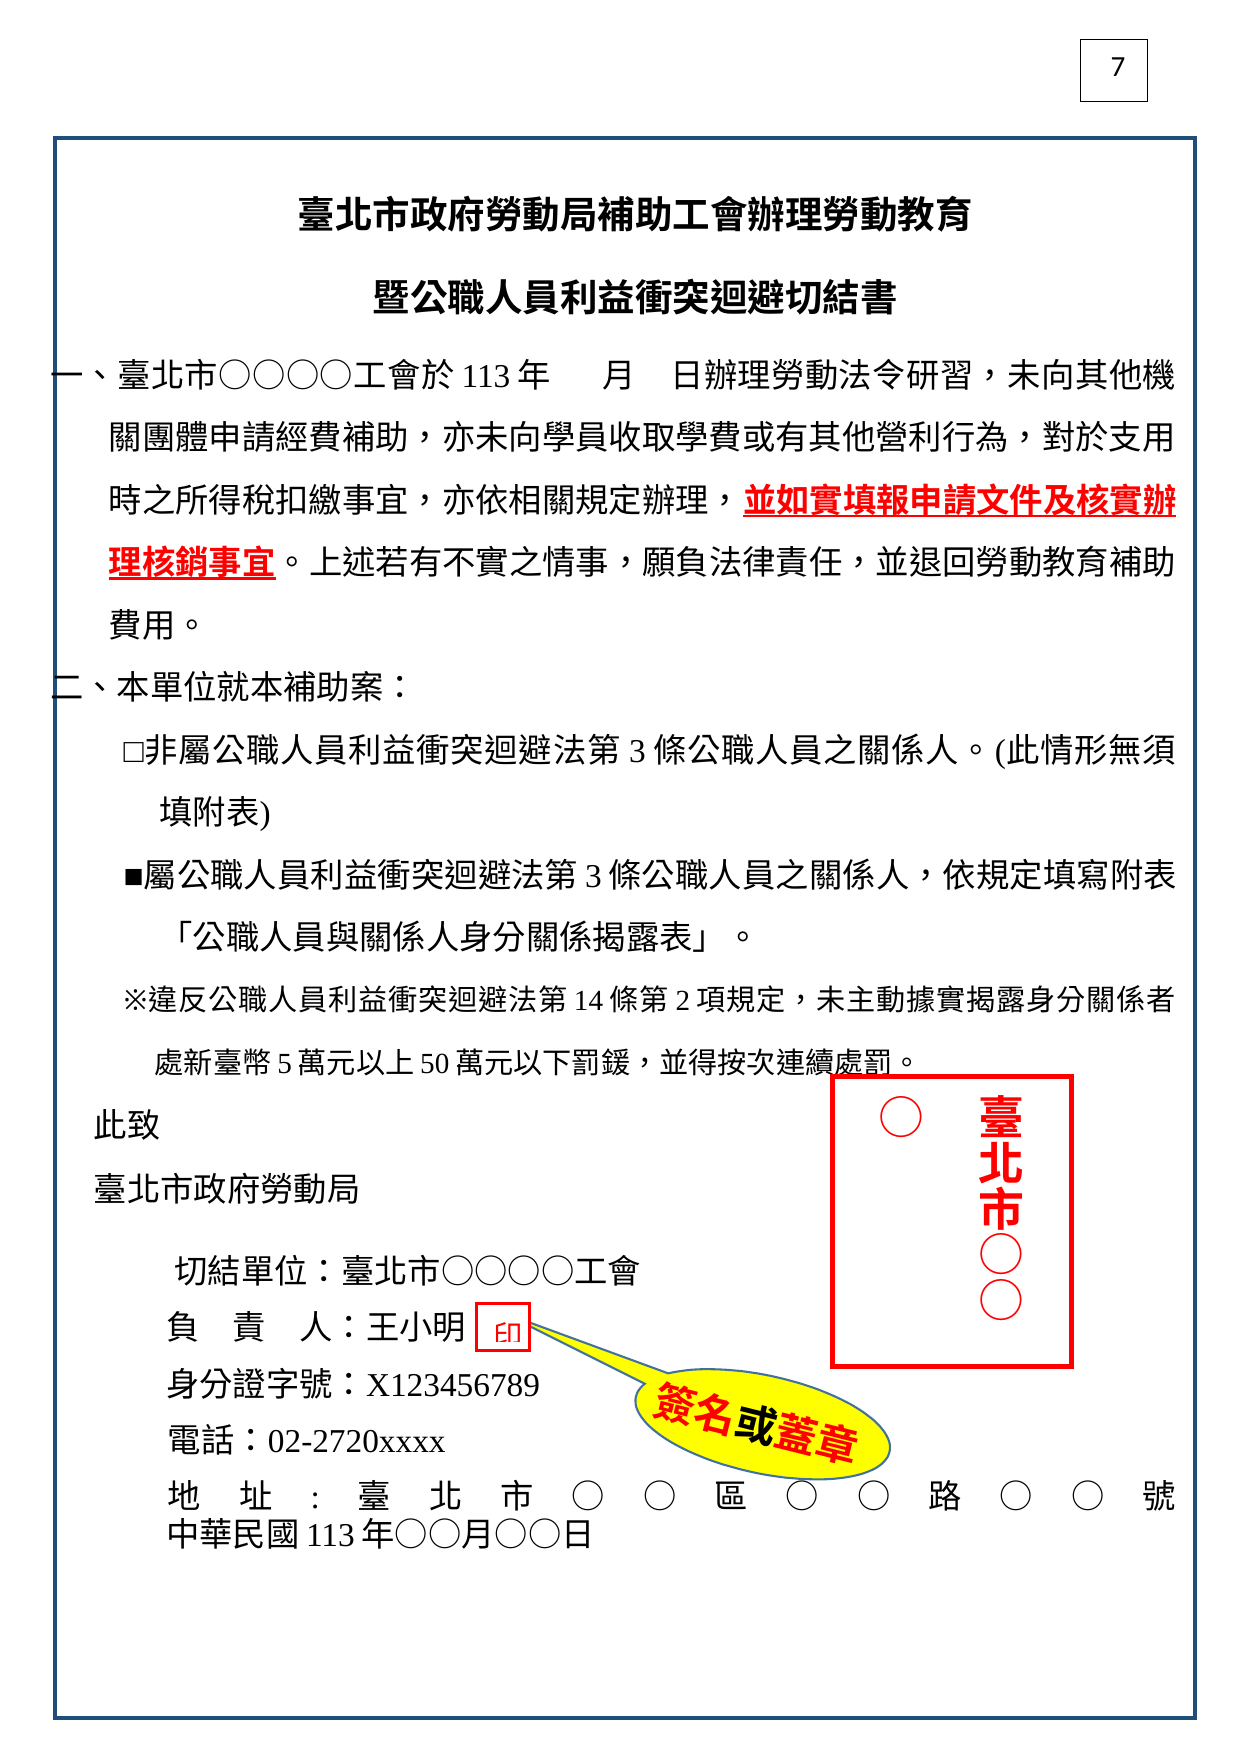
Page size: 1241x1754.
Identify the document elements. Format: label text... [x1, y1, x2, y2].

text 身分證字號：X123456789 [94, 1366, 641, 1403]
text [478, 1305, 528, 1349]
text 電話：02-2720xxxx [879, 1422, 1177, 1460]
text [531, 1310, 830, 1347]
text [1074, 1081, 1177, 1144]
text [1074, 1253, 1177, 1291]
text 暨公職人員利益衝突迴避切結書 [94, 254, 1177, 316]
text 切結單位：臺北市○○○○工會 [94, 1253, 830, 1291]
text 印 [493, 1312, 513, 1342]
text 臺北市○○○ [862, 1094, 1062, 1349]
text ※違反公職人員利益衝突迴避法第14條第2項規定，未主動據實揭露身分關係者，處新臺幣5萬元以上50萬元以下罰鍰，並得按次連續處罰。 [835, 1079, 1069, 1364]
text 電話：02-2720xxxx [166, 1422, 704, 1460]
text ※違反公職人員利益衝突迴避法第14條第2項規定，未主動據實揭露身分關係者，處新臺幣5萬元以上50萬元以下罰鍰，並得按次連續處罰。 [123, 956, 1177, 1081]
text [654, 1366, 1177, 1403]
text □非屬公職人員利益衝突迴避法第3條公職人員之關係人。(此情形無須填附表) [123, 706, 1177, 831]
text ■屬公職人員利益衝突迴避法第3條公職人員之關係人，依規定填寫附表「公職人員與關係人身分關係揭露表」。 [123, 831, 1177, 956]
text 二、本單位就本補助案： [57, 644, 1177, 706]
text 臺北市政府勞動局 [94, 1162, 830, 1211]
text [1074, 1162, 1177, 1211]
text 負 責 人：王小明 [94, 1310, 475, 1347]
text 此致 [94, 1081, 830, 1144]
text 一、臺北市○○○○工會於113年 月 日辦理勞動法令研習，未向其他機關團體申請經費補助，亦未向學員收取學費或有其他營利行為，對於支用時之所得稅扣繳事宜，亦依相關規定辦理，並如實填報申請文件及核實辦理核銷事宜。上述若有不實之情事，願負法律責任，並退回勞動教育補助費用。 [57, 331, 1177, 644]
text 7 [1096, 48, 1132, 83]
text [1074, 1310, 1177, 1347]
text 臺北市政府勞動局補助工會辦理勞動教育 [94, 171, 1177, 233]
text 工會印信 [842, 1094, 862, 1349]
text 地址:臺北市○○區○○路○○號 中華民國113年○○月○○日 [166, 1478, 1177, 1553]
